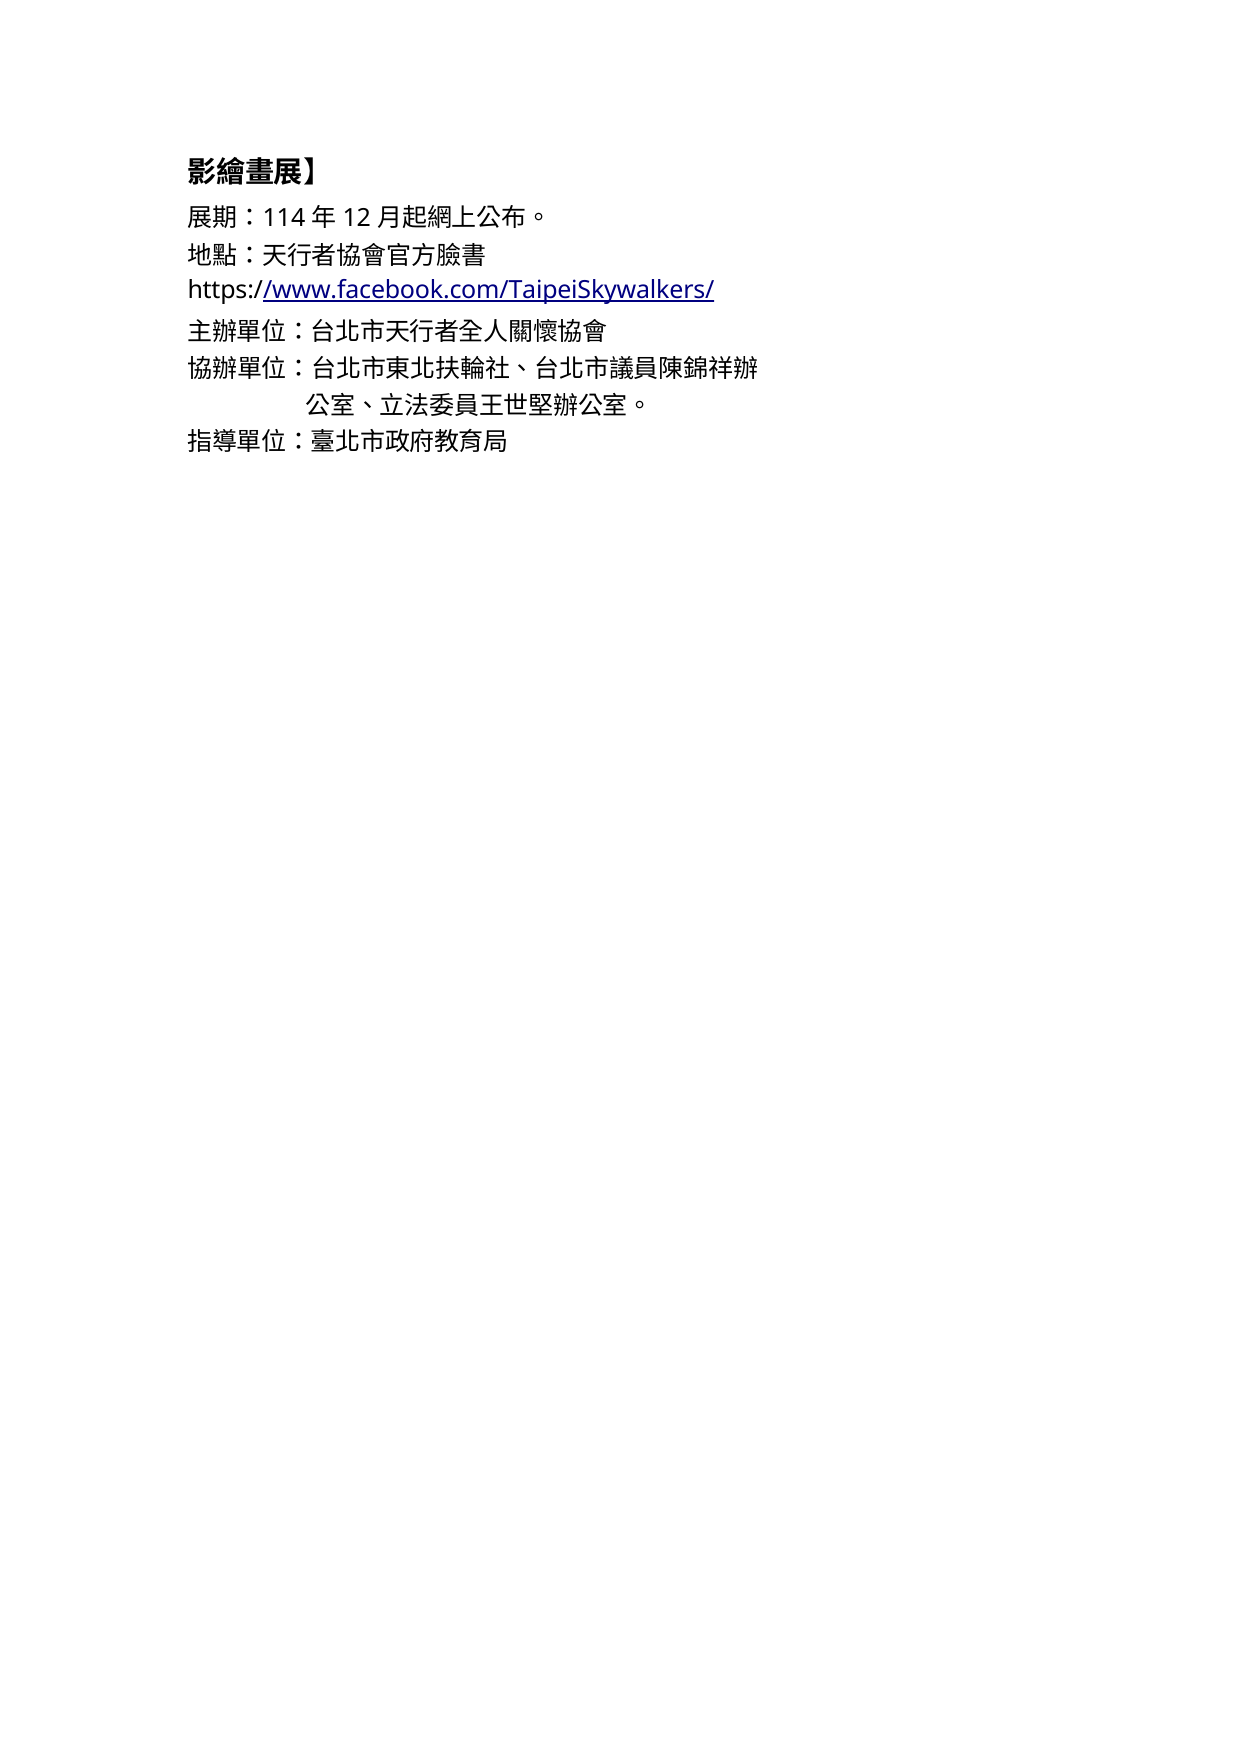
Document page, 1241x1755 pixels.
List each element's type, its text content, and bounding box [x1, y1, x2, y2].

text 地點：天行者協會官方臉書 https://www.facebook.com/TaipeiSkywalkers/ [187, 235, 803, 306]
text 指導單位：臺北市政府教育局 [187, 421, 803, 458]
text 主辦單位：台北市天行者全人關懷協會 [187, 306, 803, 349]
text 展期：114 年 12 月起網上公布。 [187, 192, 803, 235]
text 協辦單位：台北市東北扶輪社、台北市議員陳錦祥辦公室、立法委員王世堅辦公室。 [187, 349, 778, 421]
subtitle 影繪畫展】 [187, 142, 803, 192]
